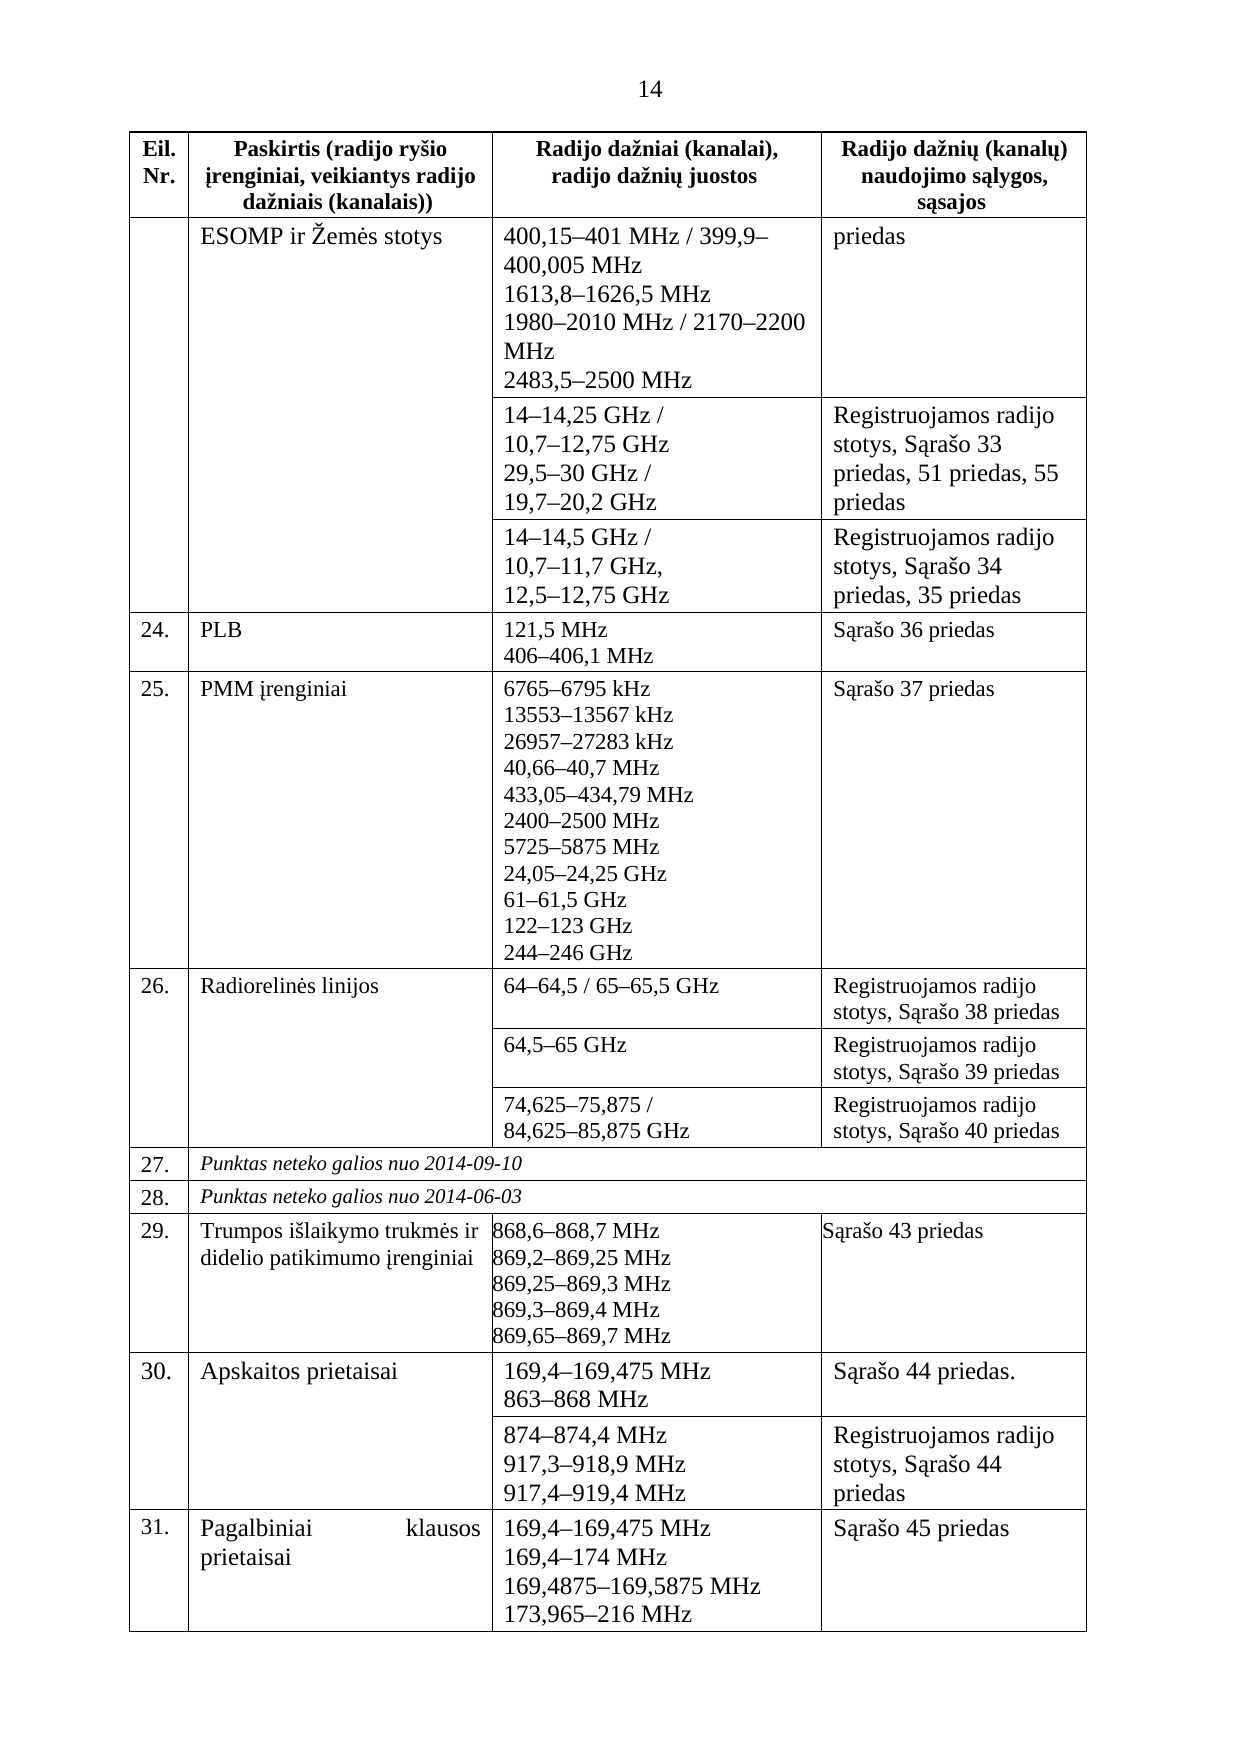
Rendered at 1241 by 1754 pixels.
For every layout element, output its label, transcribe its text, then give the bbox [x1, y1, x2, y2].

table_cell Radiorelinės linijos [189, 969, 492, 1147]
table_cell Registruojamos radijo stotys, Sąrašo 34 priedas, 35 priedas [822, 520, 1086, 612]
table_cell 64,5–65 GHz [493, 1029, 821, 1087]
table_cell 26. [130, 969, 188, 1147]
table_cell 29. [130, 1214, 188, 1352]
table_cell Pagalbiniai klausos prietaisai [189, 1510, 492, 1631]
table_header Radijo dažnių (kanalų) naudojimo sąlygos, sąsajos [822, 133, 1086, 217]
table_cell [130, 218, 188, 612]
table_cell Sąrašo 36 priedas [822, 613, 1086, 671]
table_cell priedas [822, 218, 1086, 397]
table_cell Punktas neteko galios nuo 2014-06-03 [189, 1181, 1086, 1213]
table_cell 25. [130, 672, 188, 968]
table_cell Registruojamos radijo stotys, Sąrašo 33 priedas, 51 priedas, 55 priedas [822, 398, 1086, 518]
table_cell Registruojamos radijo stotys, Sąrašo 38 priedas [822, 969, 1086, 1028]
table_cell Sąrašo 44 priedas. [822, 1353, 1086, 1416]
table_cell 14–14,5 GHz / 10,7–11,7 GHz, 12,5–12,75 GHz [493, 520, 821, 612]
table_cell 31. [130, 1510, 188, 1631]
table_cell Registruojamos radijo stotys, Sąrašo 39 priedas [822, 1029, 1086, 1087]
table_cell 24. [130, 613, 188, 671]
table_cell 28. [130, 1181, 188, 1213]
table_cell 121,5 MHz 406–406,1 MHz [493, 613, 821, 671]
table_cell 400,15–401 MHz / 399,9–400,005 MHz 1613,8–1626,5 MHz 1980–2010 MHz / 2170–2200 MHz 2483,5–2500 MHz [493, 218, 821, 397]
table_cell Punktas neteko galios nuo 2014-09-10 [189, 1148, 1086, 1180]
table_cell 64–64,5 / 65–65,5 GHz [493, 969, 821, 1028]
table_cell Apskaitos prietaisai [189, 1353, 492, 1509]
table_header Paskirtis (radijo ryšio įrenginiai, veikiantys radijo dažniais (kanalais)) [189, 133, 492, 217]
table_cell PMM įrenginiai [189, 672, 492, 968]
table_cell 868,6–868,7 MHz 869,2–869,25 MHz 869,25–869,3 MHz 869,3–869,4 MHz 869,65–869,7 MHz [493, 1214, 821, 1352]
table_cell 169,4–169,475 MHz 863–868 MHz [493, 1353, 821, 1416]
table_cell ESOMP ir Žemės stotys [189, 218, 492, 612]
table_cell 27. [130, 1148, 188, 1180]
table_cell 6765–6795 kHz 13553–13567 kHz 26957–27283 kHz 40,66–40,7 MHz 433,05–434,79 MHz 2400–2500 MHz 5725–5875 MHz 24,05–24,25 GHz 61–61,5 GHz 122–123 GHz 244–246 GHz [493, 672, 821, 968]
table_cell Sąrašo 45 priedas [822, 1510, 1086, 1631]
table_cell 14–14,25 GHz / 10,7–12,75 GHz 29,5–30 GHz / 19,7–20,2 GHz [493, 398, 821, 518]
table_cell 30. [130, 1353, 188, 1509]
table_header Radijo dažniai (kanalai), radijo dažnių juostos [493, 133, 821, 217]
table_cell Sąrašo 37 priedas [822, 672, 1086, 968]
table_cell PLB [189, 613, 492, 671]
table_cell 874–874,4 MHz 917,3–918,9 MHz 917,4–919,4 MHz [493, 1417, 821, 1509]
table_cell Registruojamos radijo stotys, Sąrašo 44 priedas [822, 1417, 1086, 1509]
table_cell Trumpos išlaikymo trukmės ir didelio patikimumo įrenginiai [189, 1214, 492, 1352]
table_cell 169,4–169,475 MHz 169,4–174 MHz 169,4875–169,5875 MHz 173,965–216 MHz [493, 1510, 821, 1631]
table_cell Sąrašo 43 priedas [822, 1214, 1086, 1352]
table_header Eil. Nr. [130, 133, 188, 217]
table_cell Registruojamos radijo stotys, Sąrašo 40 priedas [822, 1088, 1086, 1147]
table_cell 74,625–75,875 / 84,625–85,875 GHz [493, 1088, 821, 1147]
